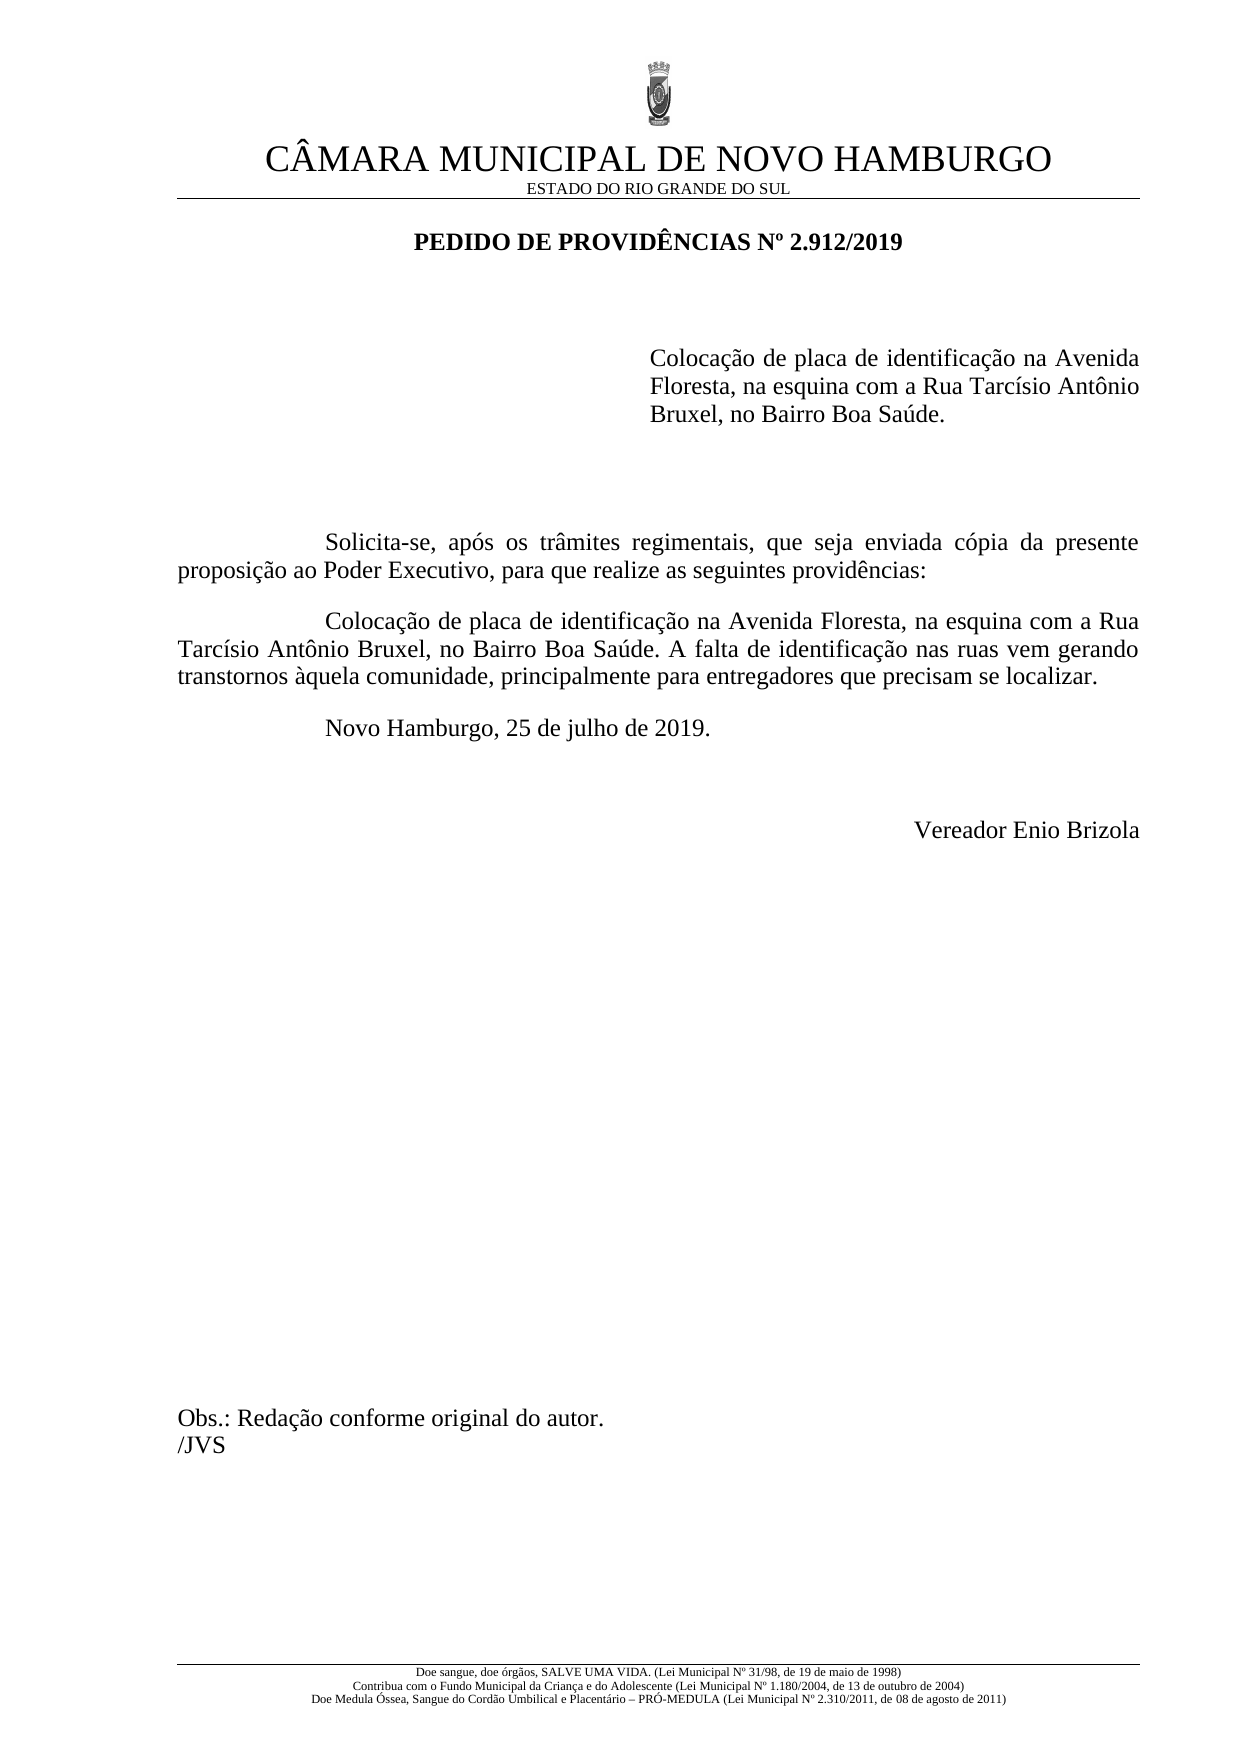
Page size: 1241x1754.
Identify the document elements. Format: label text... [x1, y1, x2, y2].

text Novo Hamburgo, 25 de julho de 2019. [177, 714, 1140, 741]
text Vereador Enio Brizola [177, 816, 1140, 844]
text Obs.: Redação conforme original do autor. [177, 1404, 1140, 1431]
text PEDIDO DE PROVIDÊNCIAS Nº 2.912/2019 [177, 228, 1140, 256]
text /JVS [177, 1431, 1140, 1459]
text Colocação de placa de identificação na Avenida Floresta, na esquina com a Rua Tarcísio Antônio Bruxel, no Bairro Boa Saúde. A falta de identificação nas ruas vem gerando transtornos àquela comunidade, principalmente para entregadores que precisam se localizar. [177, 607, 1140, 690]
text Solicita-se, após os trâmites regimentais, que seja enviada cópia da presente proposição ao Poder Executivo, para que realize as seguintes providências: [177, 528, 1140, 583]
text Colocação de placa de identificação na Avenida Floresta, na esquina com a Rua Tarcísio Antônio Bruxel, no Bairro Boa Saúde. [649, 344, 1140, 428]
